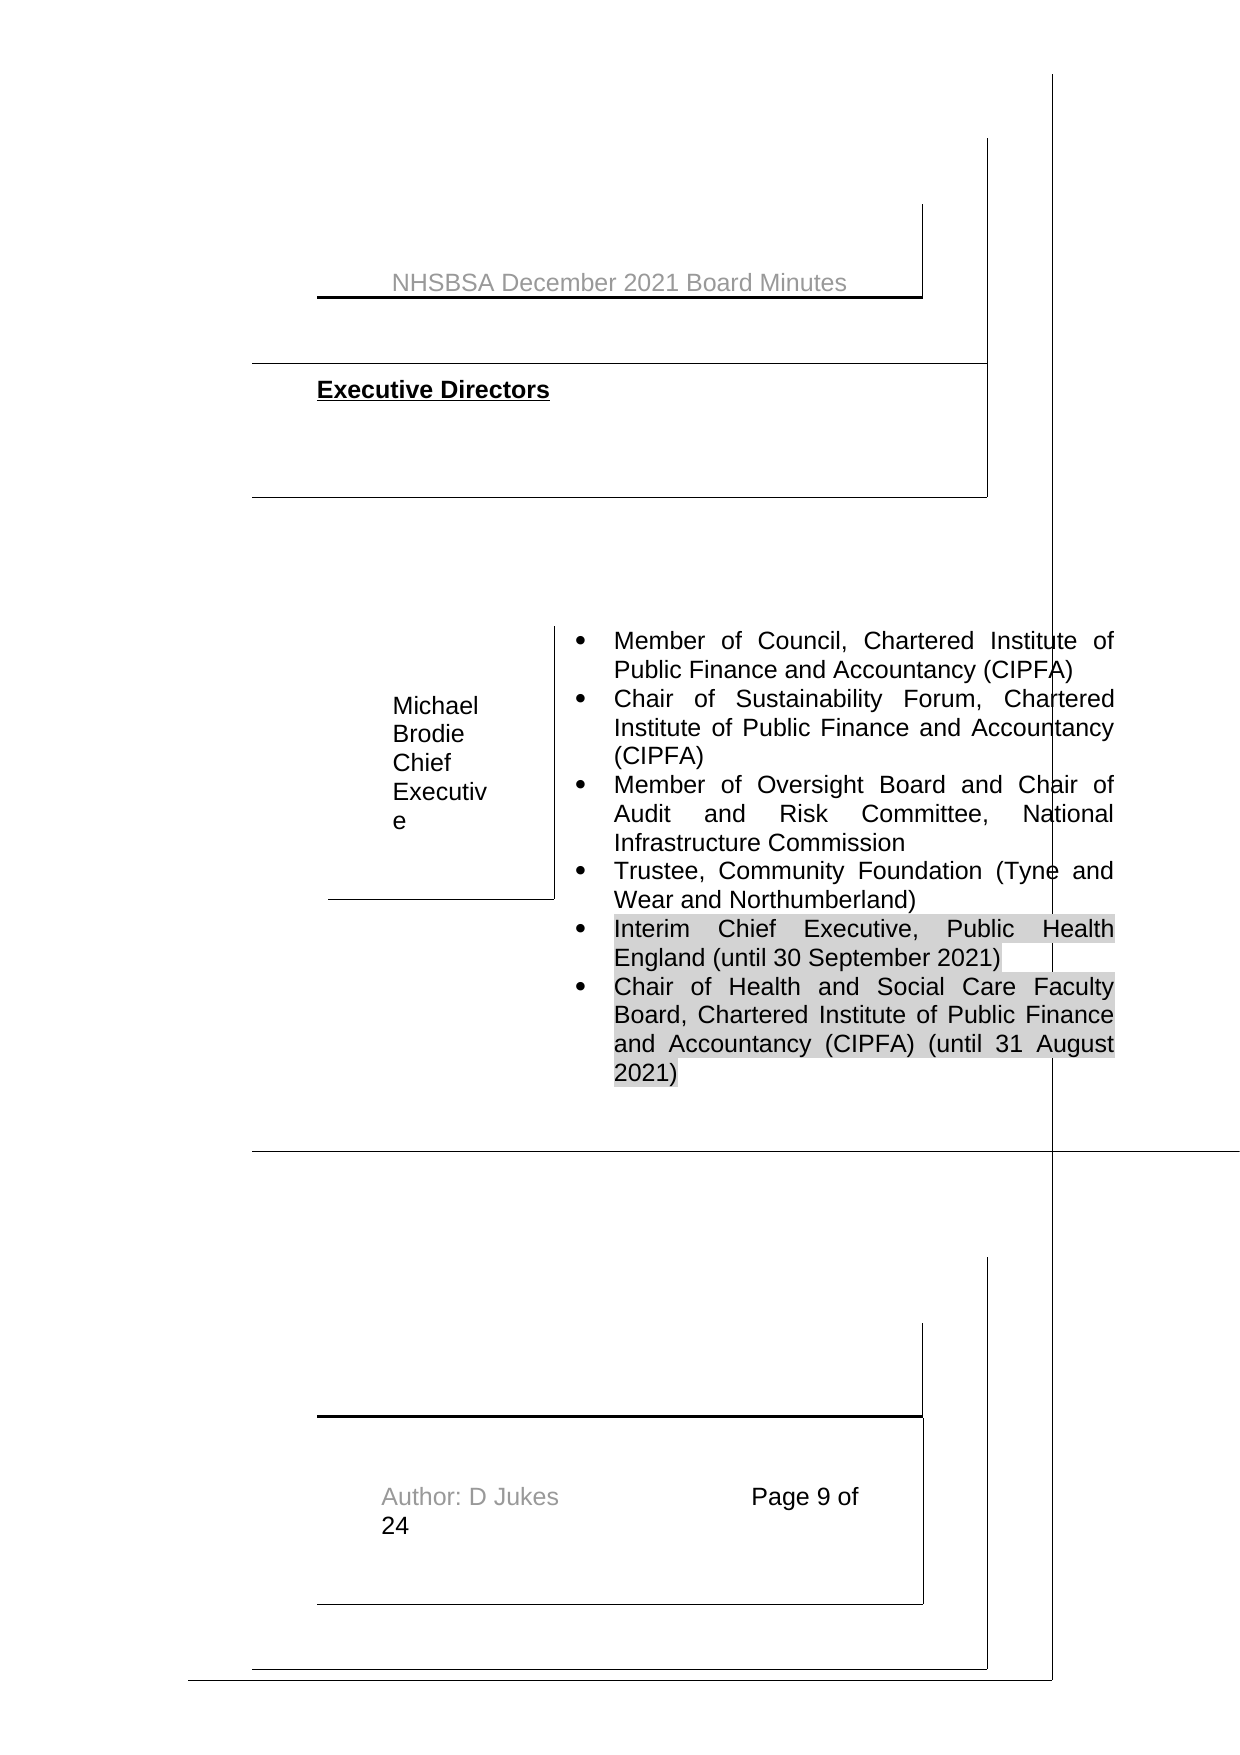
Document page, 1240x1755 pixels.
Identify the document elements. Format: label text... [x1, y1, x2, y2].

table_header Michael Brodie Chief Executive [317, 561, 565, 1151]
table_header [1126, 561, 1240, 1151]
table_header Member of Council, Chartered Institute of Public Finance and Accountancy (CIPFA) Chair of Sustainability Forum, Chartered Institute of Public Finance and Accountancy (CIPFA) Member of Oversight Board and Chair of Audit and Risk Committee, National Infrastructure Commission Trustee, Community Foundation (Tyne and Wear and Northumberland) Interim Chief Executive, Public Health England (until 30 September 2021) Chair of Health and Social Care Faculty Board, Chartered Institute of Public Finance and Accountancy (CIPFA) (until 31 August 2021) [565, 561, 1052, 1151]
table_header Member of Council, Chartered Institute of Public Finance and Accountancy (CIPFA) Chair of Sustainability Forum, Chartered Institute of Public Finance and Accountancy (CIPFA) Member of Oversight Board and Chair of Audit and Risk Committee, National Infrastructure Commission Trustee, Community Foundation (Tyne and Wear and Northumberland) Interim Chief Executive, Public Health England (until 30 September 2021) Chair of Health and Social Care Faculty Board, Chartered Institute of Public Finance and Accountancy (CIPFA) (until 31 August 2021) [1053, 561, 1126, 1151]
text Executive Directors [252, 310, 987, 403]
